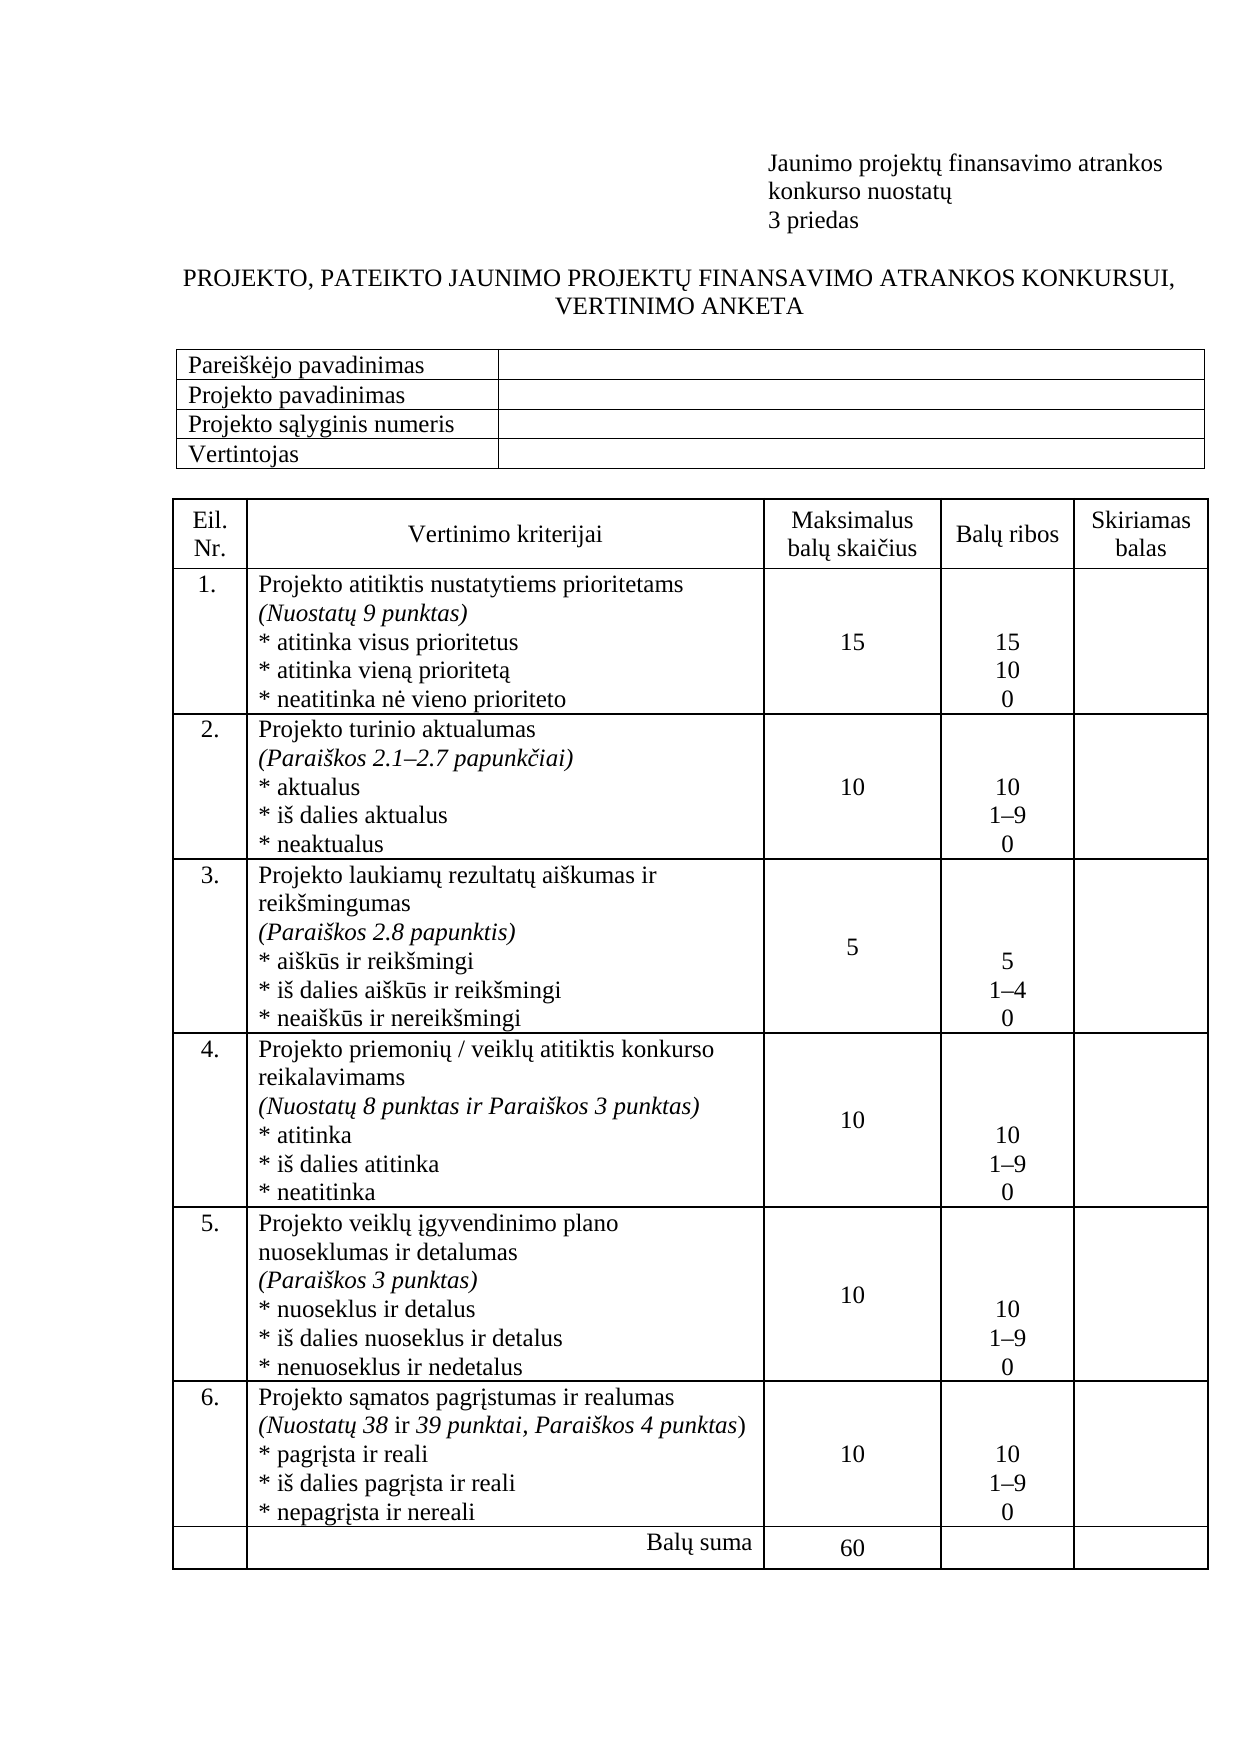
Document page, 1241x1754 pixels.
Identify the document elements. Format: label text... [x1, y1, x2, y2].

table_cell Projekto priemonių / veiklų atitiktis konkurso reikalavimams (Nuostatų 8 punktas ir Paraiškos 3 punktas) * atitinka * iš dalies atitinka * neatitinka [248, 1034, 763, 1206]
table_cell [1075, 1527, 1207, 1568]
text Jaunimo projektų finansavimo atrankos [177, 148, 1181, 176]
table_cell 4. [174, 1034, 246, 1206]
table_cell Projekto turinio aktualumas (Paraiškos 2.1–2.7 papunkčiai) * aktualus * iš dalies aktualus * neaktualus [248, 715, 763, 858]
table_cell 15 10 0 [942, 569, 1073, 713]
text konkurso nuostatų [177, 176, 1181, 205]
table_cell 5. [174, 1208, 246, 1380]
table_cell [174, 1527, 246, 1568]
table_cell 10 [765, 1208, 940, 1380]
table_cell 60 [765, 1527, 940, 1568]
table_cell Projekto laukiamų rezultatų aiškumas ir reikšmingumas (Paraiškos 2.8 papunktis) * aiškūs ir reikšmingi * iš dalies aiškūs ir reikšmingi * neaiškūs ir nereikšmingi [248, 860, 763, 1032]
table_cell 10 1–9 0 [942, 1382, 1073, 1526]
table_cell [499, 439, 1204, 468]
table_cell 10 1–9 0 [942, 1034, 1073, 1206]
table_cell [1075, 715, 1207, 858]
table_cell 10 1–9 0 [942, 715, 1073, 858]
table_cell [1075, 1382, 1207, 1526]
table_cell Projekto veiklų įgyvendinimo plano nuoseklumas ir detalumas (Paraiškos 3 punktas) * nuoseklus ir detalus * iš dalies nuoseklus ir detalus * nenuoseklus ir nedetalus [248, 1208, 763, 1380]
table_cell 2. [174, 715, 246, 858]
text PROJEKTO, PATEIKTO JAUNIMO PROJEKTŲ FINANSAVIMO ATRANKOS KONKURSUI, VERTINIMO ANKETA [177, 263, 1181, 320]
table_cell 10 1–9 0 [942, 1208, 1073, 1380]
table_cell Projekto atitiktis nustatytiems prioritetams (Nuostatų 9 punktas) * atitinka visus prioritetus * atitinka vieną prioritetą * neatitinka nė vieno prioriteto [248, 569, 763, 713]
table_cell Projekto pavadinimas [177, 380, 498, 408]
table_cell [1075, 1208, 1207, 1380]
table_header [499, 350, 1204, 379]
table_cell 15 [765, 569, 940, 713]
table_cell Projekto sąlyginis numeris [177, 410, 498, 438]
table_header Pareiškėjo pavadinimas [177, 350, 498, 379]
table_cell [942, 1527, 1073, 1568]
table_cell 5 1–4 0 [942, 860, 1073, 1032]
table_cell [499, 380, 1204, 408]
table_cell 10 [765, 1382, 940, 1526]
table_header Vertinimo kriterijai [248, 500, 763, 567]
table_cell 1. [174, 569, 246, 713]
table_header Balų ribos [942, 500, 1073, 567]
table_cell Balų suma [248, 1527, 763, 1568]
table_cell [1075, 1034, 1207, 1206]
table_cell 3. [174, 860, 246, 1032]
table_cell [1075, 569, 1207, 713]
table_cell 6. [174, 1382, 246, 1526]
table_cell [1075, 860, 1207, 1032]
table_cell Projekto sąmatos pagrįstumas ir realumas (Nuostatų 38 ir 39 punktai, Paraiškos 4 punktas) * pagrįsta ir reali * iš dalies pagrįsta ir reali * nepagrįsta ir nereali [248, 1382, 763, 1526]
table_header Maksimalus balų skaičius [765, 500, 940, 567]
table_header Eil. Nr. [174, 500, 246, 567]
table_cell 10 [765, 715, 940, 858]
table_cell [499, 410, 1204, 438]
table_header Skiriamas balas [1075, 500, 1207, 567]
table_cell Vertintojas [177, 439, 498, 468]
table_cell 10 [765, 1034, 940, 1206]
table_cell 5 [765, 860, 940, 1032]
text 3 priedas [177, 205, 1181, 234]
